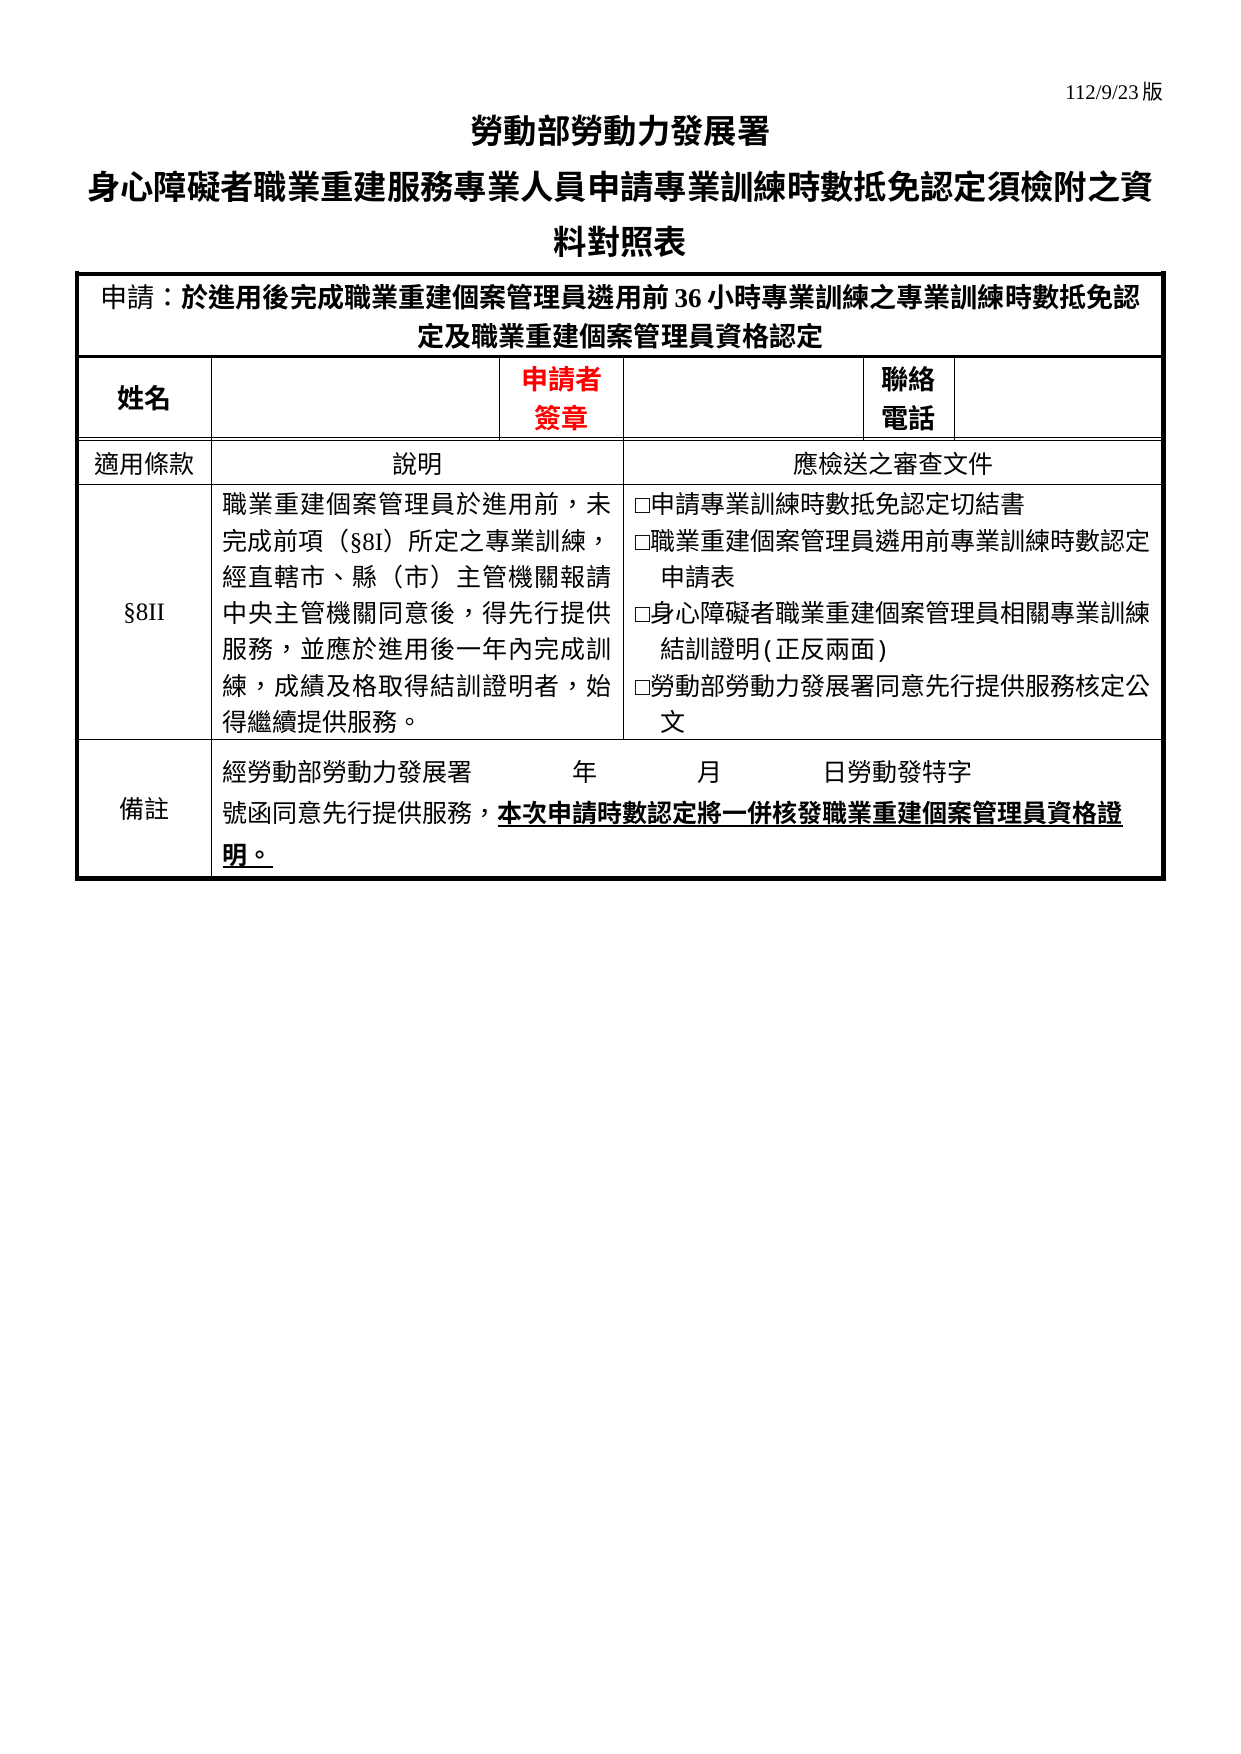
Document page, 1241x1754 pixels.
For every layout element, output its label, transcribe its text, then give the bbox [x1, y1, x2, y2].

text 身心障礙者職業重建服務專業人員申請專業訓練時數抵免認定須檢附之資料對照表 [77, 161, 1163, 264]
table_cell 經勞動部勞動力發展署 年 月 日勞動發特字 號函同意先行提供服務，本次申請時數認定將一併核發職業重建個案管理員資格證明。 [212, 740, 1161, 876]
table_cell □申請專業訓練時數抵免認定切結書 □職業重建個案管理員遴用前專業訓練時數認定申請表 □身心障礙者職業重建個案管理員相關專業訓練結訓證明(正反兩面) □勞動部勞動力發展署同意先行提供服務核定公文 [624, 485, 1161, 738]
table_cell [624, 358, 863, 436]
table_cell 備註 [79, 740, 211, 876]
table_cell 申請者簽章 [500, 358, 623, 436]
table_cell 適用條款 [79, 441, 211, 484]
table_cell [212, 358, 499, 436]
table_cell 說明 [212, 441, 623, 484]
text 勞動部勞動力發展署 [77, 105, 1163, 153]
table_header 申請：於進用後完成職業重建個案管理員遴用前36小時專業訓練之專業訓練時數抵免認定及職業重建個案管理員資格認定 [79, 276, 1161, 355]
table_cell 姓名 [79, 358, 211, 436]
table_cell [955, 358, 1161, 436]
table_cell 應檢送之審查文件 [624, 441, 1161, 484]
table_cell 職業重建個案管理員於進用前，未完成前項（§8I）所定之專業訓練，經直轄市、縣（市）主管機關報請中央主管機關同意後，得先行提供服務，並應於進用後一年內完成訓練，成績及格取得結訓證明者，始得繼續提供服務。 [212, 485, 623, 738]
table_cell 聯絡電話 [864, 358, 954, 436]
table_cell §8II [79, 485, 211, 738]
